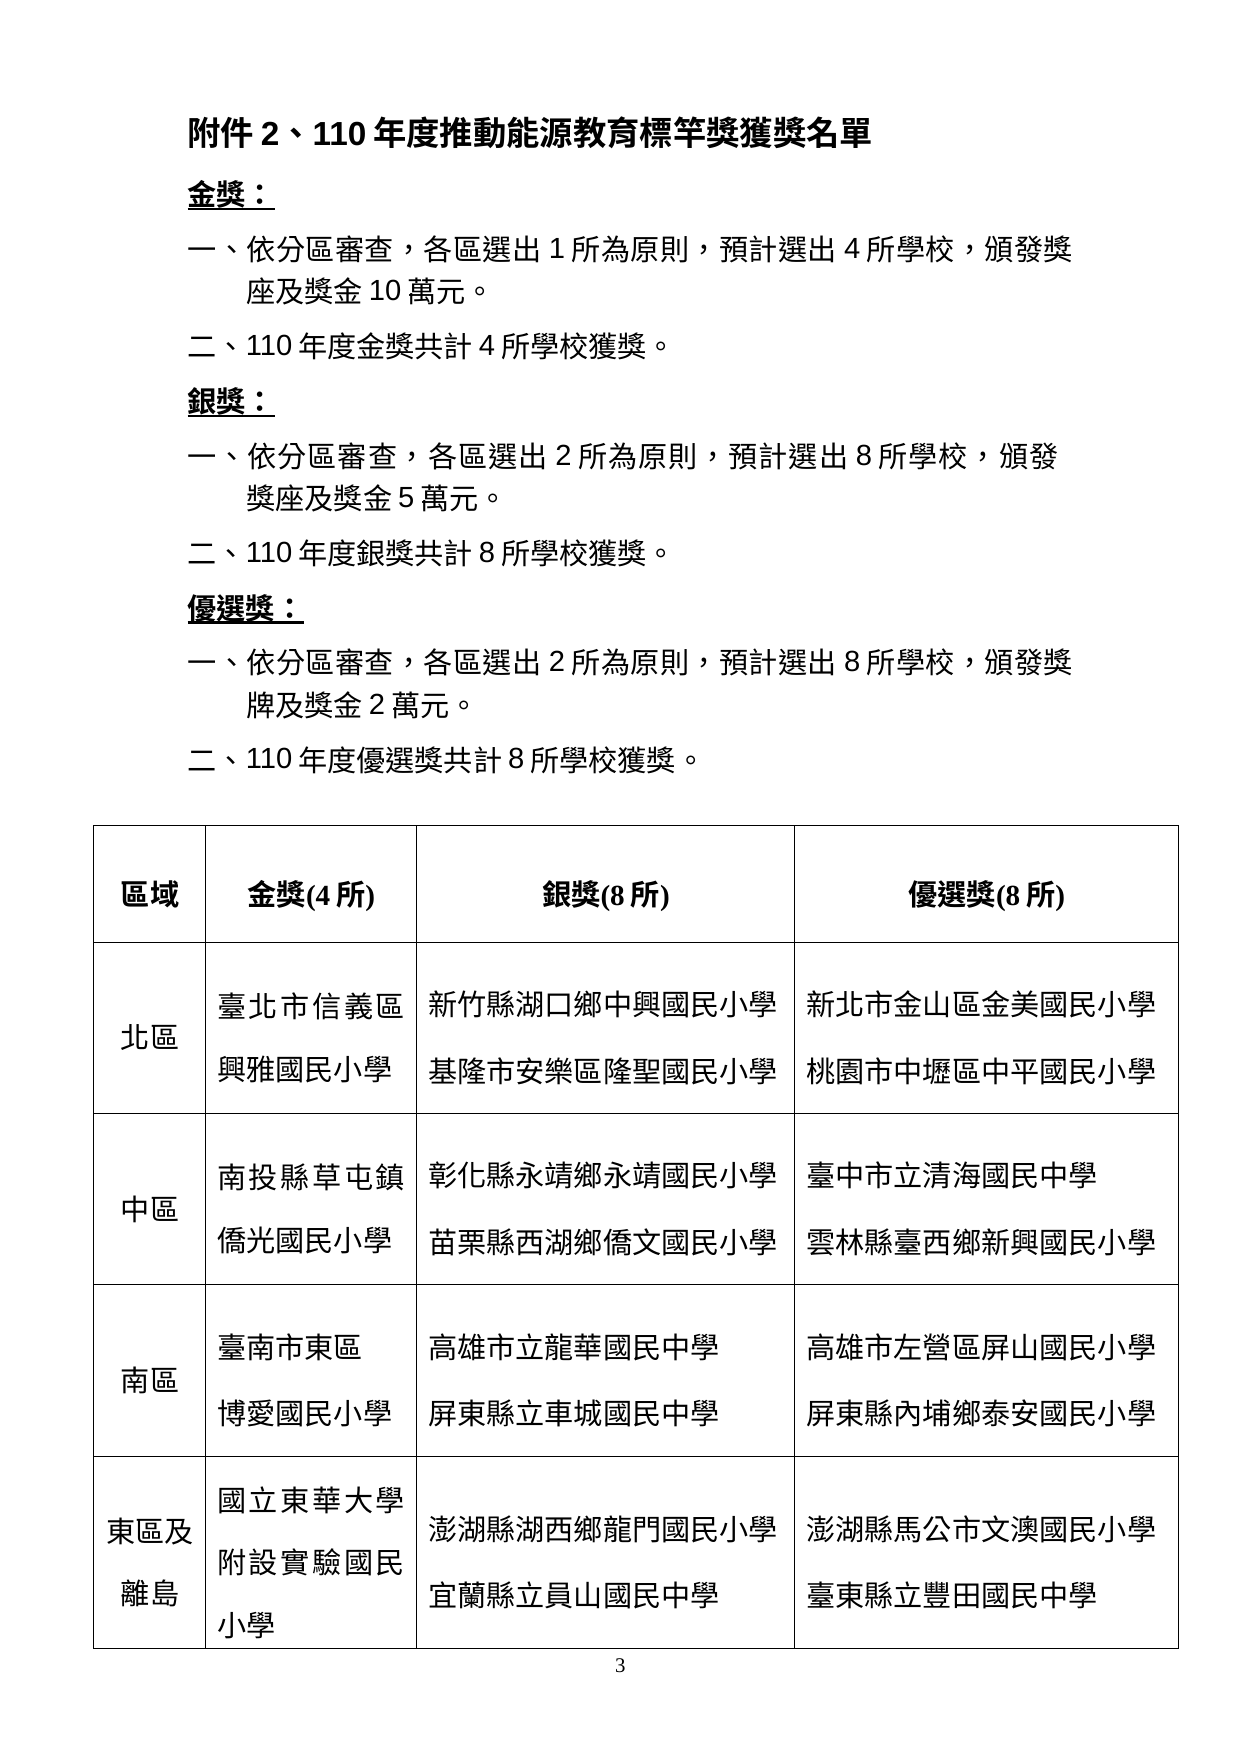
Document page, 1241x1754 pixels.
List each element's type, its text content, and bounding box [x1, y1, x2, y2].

table_header 區域 [94, 826, 205, 942]
table_header 銀獎(8所) [417, 826, 794, 942]
table_cell 臺北市信義區興雅國民小學 [206, 943, 416, 1113]
table_header 優選獎(8所) [795, 826, 1178, 942]
table_cell 南區 [94, 1285, 205, 1456]
table_cell 澎湖縣馬公市文澳國民小學 臺東縣立豐田國民中學 [795, 1457, 1178, 1648]
table_cell 澎湖縣湖西鄉龍門國民小學 宜蘭縣立員山國民中學 [417, 1457, 794, 1648]
text 一、依分區審查，各區選出2所為原則，預計選出8所學校，頒發獎座及獎金5萬元。 [187, 433, 1059, 518]
text 附件2、110年度推動能源教育標竿獎獲獎名單 [187, 90, 1053, 152]
table_cell 新竹縣湖口鄉中興國民小學 基隆市安樂區隆聖國民小學 [417, 943, 794, 1113]
text 一、依分區審查，各區選出2所為原則，預計選出8所學校，頒發獎牌及獎金2萬元。 [187, 640, 1073, 724]
text 銀獎： [187, 378, 1177, 421]
table_cell 高雄市立龍華國民中學 屏東縣立車城國民中學 [417, 1285, 794, 1456]
table_cell 新北市金山區金美國民小學 桃園市中壢區中平國民小學 [795, 943, 1178, 1113]
table_cell 中區 [94, 1114, 205, 1284]
table_header 金獎(4所) [206, 826, 416, 942]
text 一、依分區審查，各區選出1所為原則，預計選出4所學校，頒發獎座及獎金10萬元。 [187, 227, 1073, 311]
table_cell 北區 [94, 943, 205, 1113]
text 二、110年度金獎共計4所學校獲獎。 [187, 324, 1177, 366]
table_cell 國立東華大學附設實驗國民小學 [206, 1457, 416, 1648]
text 二、110年度銀獎共計8所學校獲獎。 [187, 530, 1059, 573]
table_cell 東區及離島 [94, 1457, 205, 1648]
table_cell 高雄市左營區屏山國民小學 屏東縣內埔鄉泰安國民小學 [795, 1285, 1178, 1456]
text 優選獎： [187, 585, 1177, 627]
text 金獎： [187, 172, 1177, 214]
table_cell 臺中市立清海國民中學 雲林縣臺西鄉新興國民小學 [795, 1114, 1178, 1284]
table_cell 南投縣草屯鎮僑光國民小學 [206, 1114, 416, 1284]
table_cell 彰化縣永靖鄉永靖國民小學 苗栗縣西湖鄉僑文國民小學 [417, 1114, 794, 1284]
text 二、110年度優選獎共計8所學校獲獎。 [187, 737, 1073, 779]
table_cell 臺南市東區 博愛國民小學 [206, 1285, 416, 1456]
